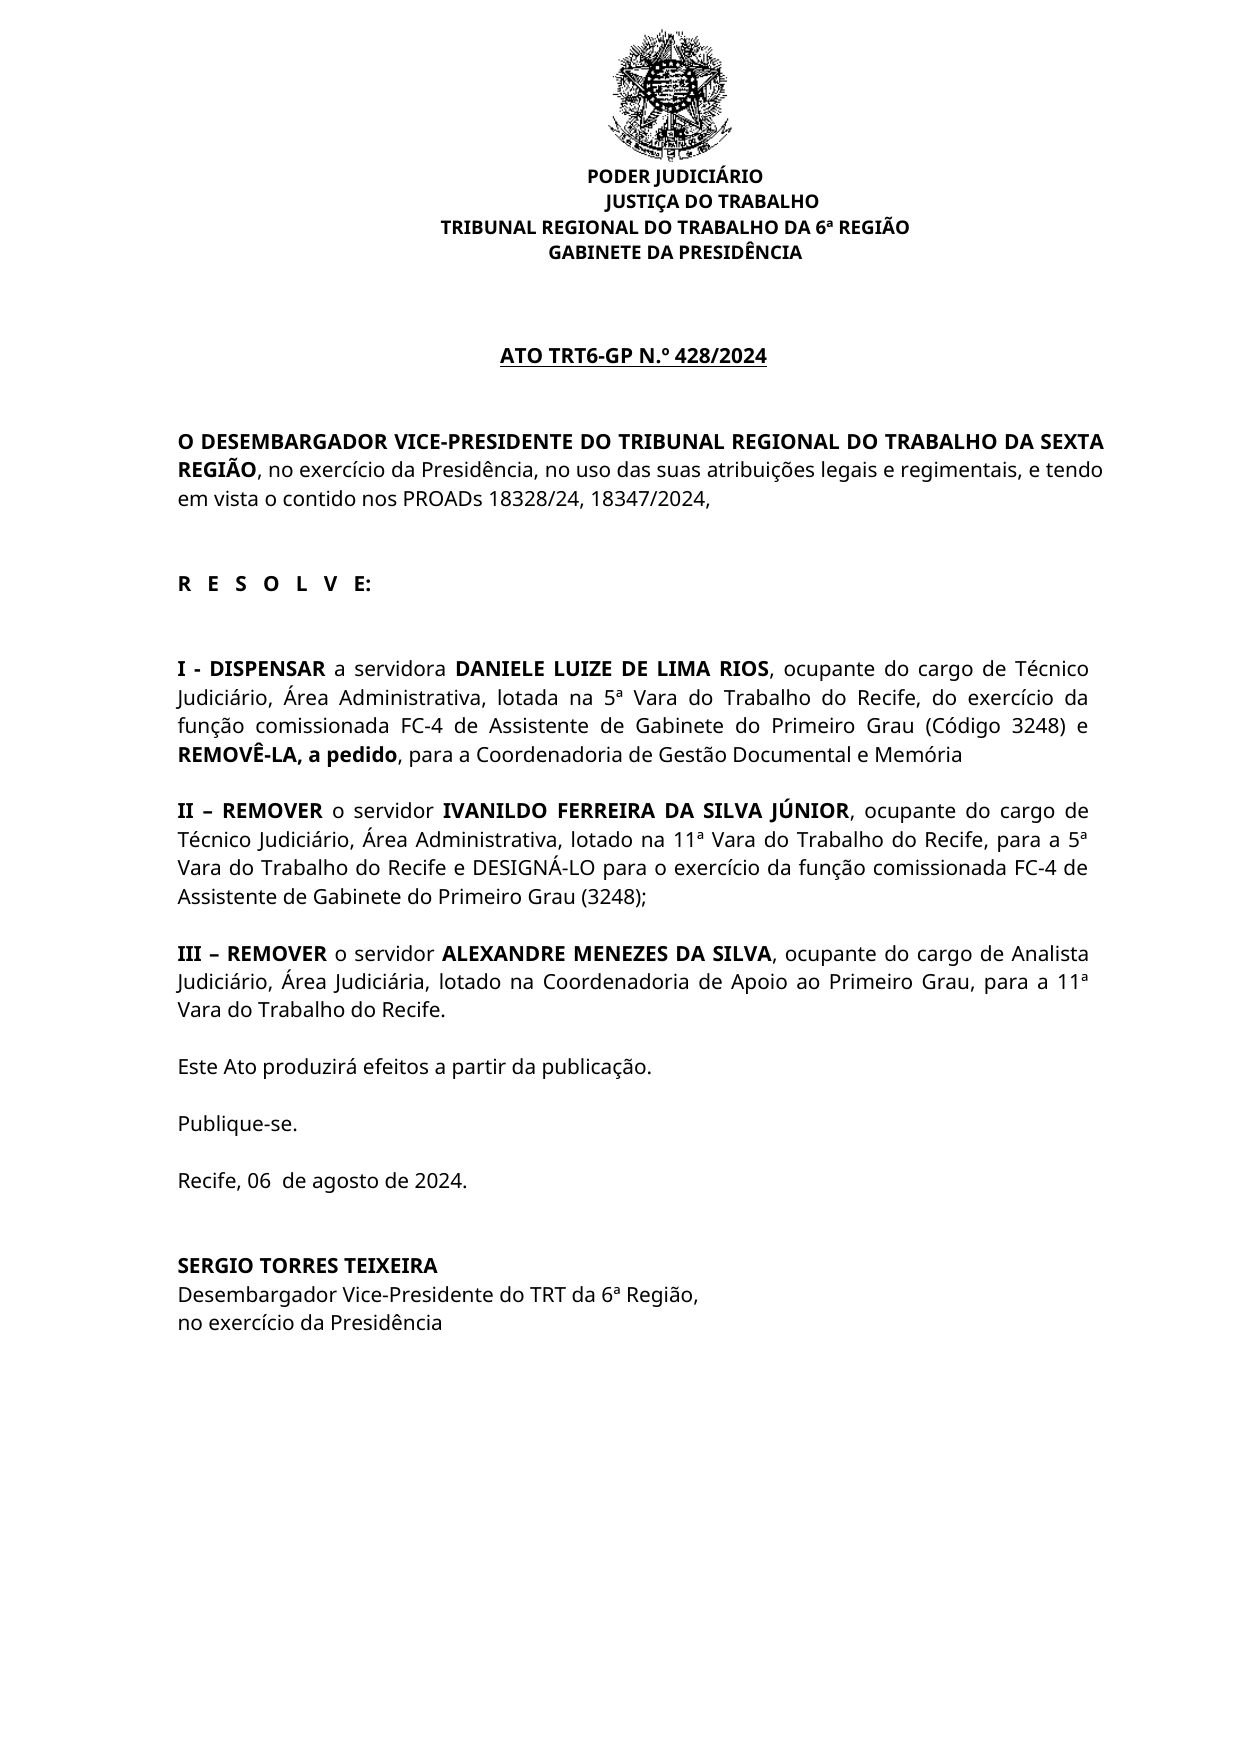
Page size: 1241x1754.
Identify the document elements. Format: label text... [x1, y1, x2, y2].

text ATO TRT6-GP N.º 428/2024 [177, 342, 1089, 370]
text Recife, 06 de agosto de 2024. [177, 1166, 1089, 1195]
picture [605, 26, 735, 163]
text II – REMOVER o servidor IVANILDO FERREIRA DA SILVA JÚNIOR, ocupante do cargo de Técnico Judiciário, Área Administrativa, lotado na 11ª Vara do Trabalho do Recife, para a 5ª Vara do Trabalho do Recife e DESIGNÁ-LO para o exercício da função comissionada FC-4 de Assistente de Gabinete do Primeiro Grau (3248); [177, 797, 1089, 910]
text GABINETE DA PRESIDÊNCIA [177, 239, 1173, 265]
text I - DISPENSAR a servidora DANIELE LUIZE DE LIMA RIOS, ocupante do cargo de Técnico Judiciário, Área Administrativa, lotada na 5ª Vara do Trabalho do Recife, do exercício da função comissionada FC-4 de Assistente de Gabinete do Primeiro Grau (Código 3248) e REMOVÊ-LA, a pedido, para a Coordenadoria de Gestão Documental e Memória [177, 654, 1089, 768]
text III – REMOVER o servidor ALEXANDRE MENEZES DA SILVA, ocupante do cargo de Analista Judiciário, Área Judiciária, lotado na Coordenadoria de Apoio ao Primeiro Grau, para a 11ª Vara do Trabalho do Recife. [177, 939, 1089, 1024]
text Publique-se. [177, 1109, 1089, 1138]
text Este Ato produzirá efeitos a partir da publicação. [177, 1052, 1089, 1081]
text O DESEMBARGADOR VICE-PRESIDENTE DO TRIBUNAL REGIONAL DO TRABALHO DA SEXTA REGIÃO, no exercício da Presidência, no uso das suas atribuições legais e regimentais, e tendo em vista o contido nos PROADs 18328/24, 18347/2024, [177, 427, 1104, 512]
text TRIBUNAL REGIONAL DO TRABALHO DA 6ª REGIÃO [177, 214, 1173, 239]
text no exercício da Presidência [177, 1308, 1089, 1337]
list JUSTIÇA DO TRABALHO [177, 188, 1173, 214]
text SERGIO TORRES TEIXEIRA [177, 1252, 1104, 1280]
text R E S O L V E: [177, 569, 1089, 597]
text Desembargador Vice-Presidente do TRT da 6ª Região, [177, 1280, 1089, 1308]
text PODER JUDICIÁRIO [177, 163, 1173, 188]
